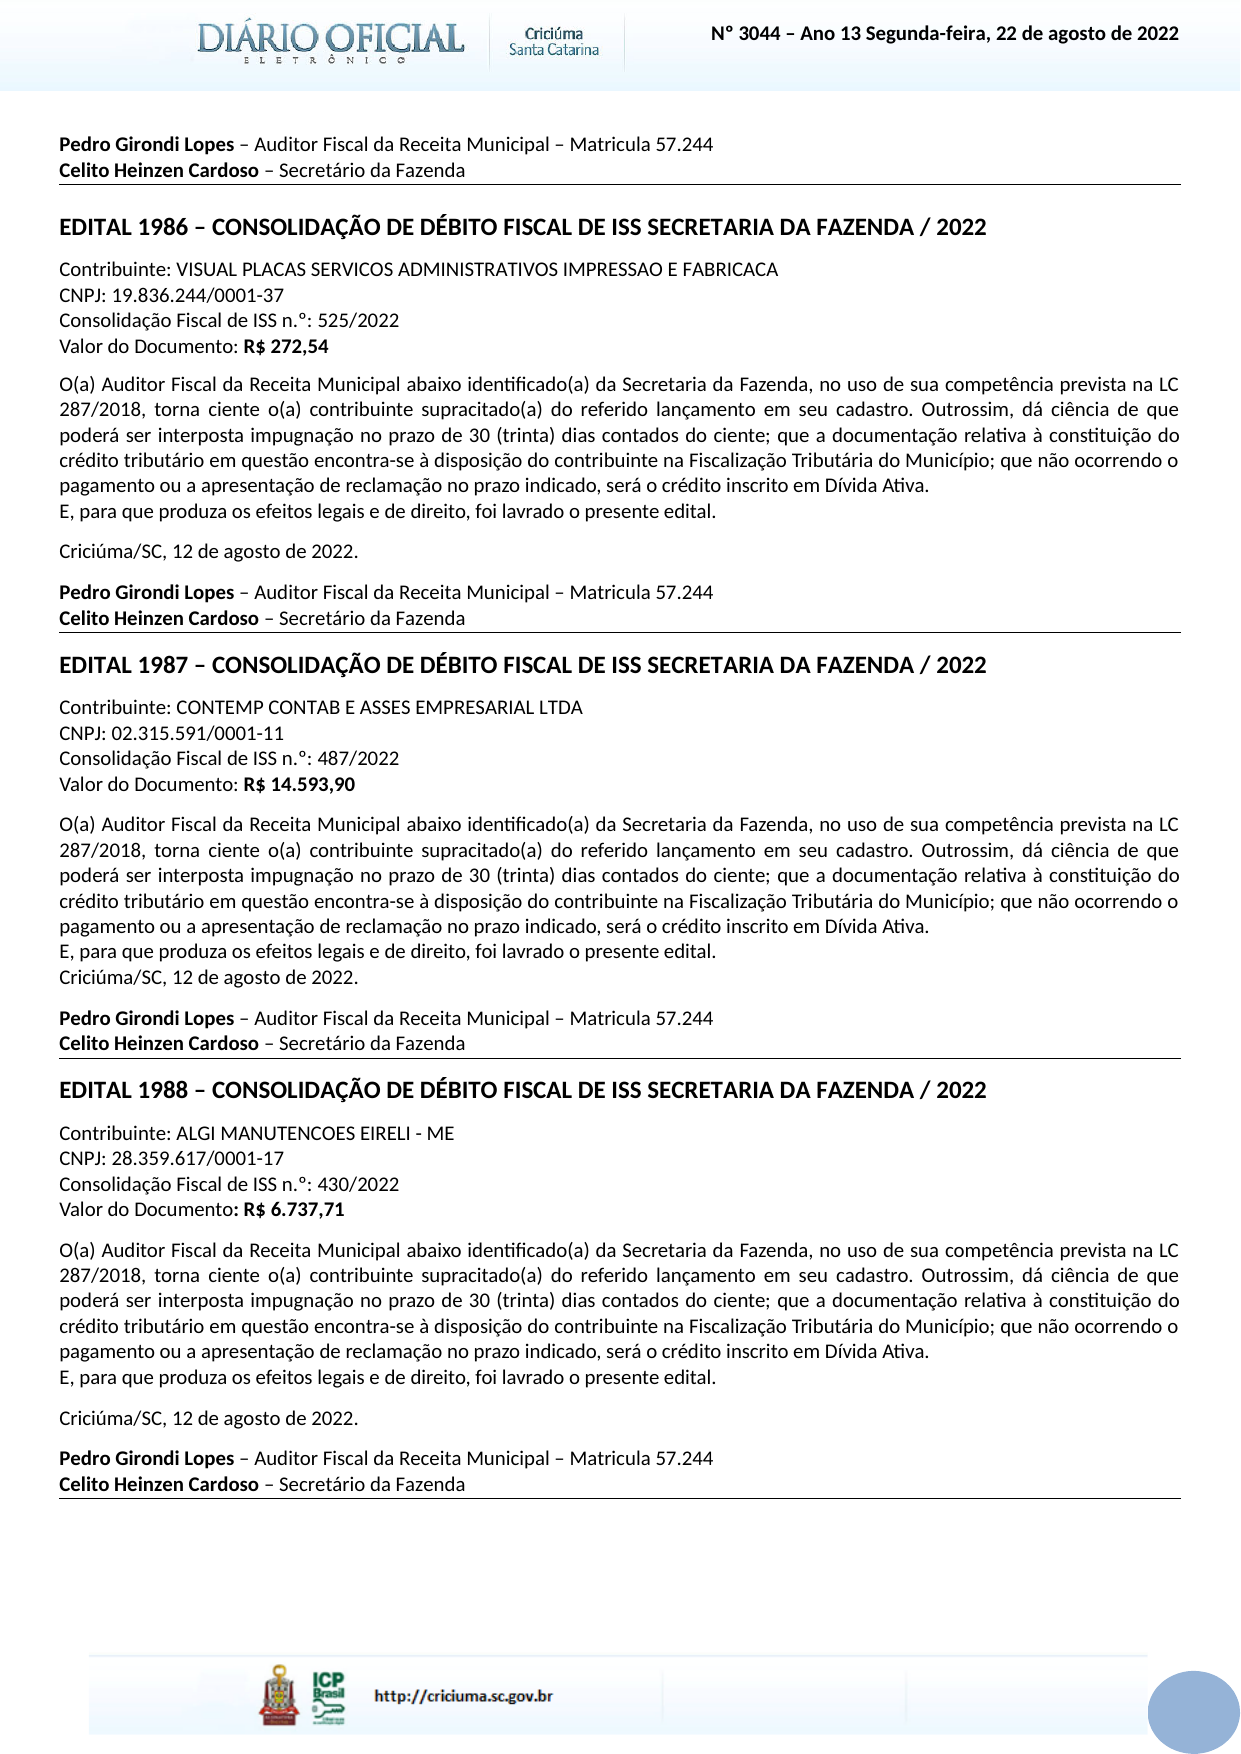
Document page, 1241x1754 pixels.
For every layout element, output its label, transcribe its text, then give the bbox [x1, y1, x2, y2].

text O(a) Auditor Fiscal da Receita Municipal abaixo identificado(a) da Secretaria da Fazenda, no uso de sua competência prevista na LC 287/2018, torna ciente o(a) contribuinte supracitado(a) do referido lançamento em seu cadastro. Outrossim, dá ciência de que poderá ser interposta impugnação no prazo de 30 (trinta) dias contados do ciente; que a documentação relativa à constituição do crédito tributário em questão encontra-se à disposição do contribuinte na Fiscalização Tributária do Município; que não ocorrendo o pagamento ou a apresentação de reclamação no prazo indicado, será o crédito inscrito em Dívida Ativa. [59, 812, 1181, 939]
text Celito Heinzen Cardoso – Secretário da Fazenda [59, 1471, 1181, 1498]
text Contribuinte: CONTEMP CONTAB E ASSES EMPRESARIAL LTDA [59, 694, 1181, 720]
text EDITAL 1986 – CONSOLIDAÇÃO DE DÉBITO FISCAL DE ISS SECRETARIA DA FAZENDA / 2022 [59, 211, 1181, 241]
text Valor do Documento: R$ 6.737,71 [59, 1196, 1181, 1222]
text Criciúma/SC, 12 de agosto de 2022. [59, 1405, 1181, 1430]
text Celito Heinzen Cardoso – Secretário da Fazenda [59, 1030, 1181, 1058]
text Pedro Girondi Lopes – Auditor Fiscal da Receita Municipal – Matricula 57.244 [59, 579, 1181, 605]
text Consolidação Fiscal de ISS n.º: 430/2022 [59, 1171, 1181, 1196]
text Contribuinte: VISUAL PLACAS SERVICOS ADMINISTRATIVOS IMPRESSAO E FABRICACA [59, 257, 1181, 282]
text EDITAL 1987 – CONSOLIDAÇÃO DE DÉBITO FISCAL DE ISS SECRETARIA DA FAZENDA / 2022 [59, 649, 1181, 679]
text Consolidação Fiscal de ISS n.º: 525/2022 [59, 307, 1181, 333]
text Pedro Girondi Lopes – Auditor Fiscal da Receita Municipal – Matricula 57.244 [59, 131, 1181, 157]
text Valor do Documento: R$ 272,54 [59, 333, 1181, 358]
text Consolidação Fiscal de ISS n.º: 487/2022 [59, 745, 1181, 771]
text Criciúma/SC, 12 de agosto de 2022. [59, 539, 1181, 564]
text EDITAL 1988 – CONSOLIDAÇÃO DE DÉBITO FISCAL DE ISS SECRETARIA DA FAZENDA / 2022 [59, 1074, 1181, 1104]
text Valor do Documento: R$ 14.593,90 [59, 771, 1181, 796]
text Criciúma/SC, 12 de agosto de 2022. [59, 964, 1181, 989]
text Contribuinte: ALGI MANUTENCOES EIRELI - ME [59, 1120, 1181, 1145]
text CNPJ: 02.315.591/0001-11 [59, 720, 1181, 745]
text CNPJ: 28.359.617/0001-17 [59, 1145, 1181, 1171]
text Pedro Girondi Lopes – Auditor Fiscal da Receita Municipal – Matricula 57.244 [59, 1005, 1181, 1030]
text O(a) Auditor Fiscal da Receita Municipal abaixo identificado(a) da Secretaria da Fazenda, no uso de sua competência prevista na LC 287/2018, torna ciente o(a) contribuinte supracitado(a) do referido lançamento em seu cadastro. Outrossim, dá ciência de que poderá ser interposta impugnação no prazo de 30 (trinta) dias contados do ciente; que a documentação relativa à constituição do crédito tributário em questão encontra-se à disposição do contribuinte na Fiscalização Tributária do Município; que não ocorrendo o pagamento ou a apresentação de reclamação no prazo indicado, será o crédito inscrito em Dívida Ativa. [59, 1237, 1181, 1364]
text E, para que produza os efeitos legais e de direito, foi lavrado o presente edital. [59, 939, 1181, 964]
text CNPJ: 19.836.244/0001-37 [59, 282, 1181, 307]
text E, para que produza os efeitos legais e de direito, foi lavrado o presente edital. [59, 1364, 1181, 1389]
text Celito Heinzen Cardoso – Secretário da Fazenda [59, 605, 1181, 632]
text Celito Heinzen Cardoso – Secretário da Fazenda [59, 157, 1181, 184]
text E, para que produza os efeitos legais e de direito, foi lavrado o presente edital. [59, 498, 1181, 523]
text O(a) Auditor Fiscal da Receita Municipal abaixo identificado(a) da Secretaria da Fazenda, no uso de sua competência prevista na LC 287/2018, torna ciente o(a) contribuinte supracitado(a) do referido lançamento em seu cadastro. Outrossim, dá ciência de que poderá ser interposta impugnação no prazo de 30 (trinta) dias contados do ciente; que a documentação relativa à constituição do crédito tributário em questão encontra-se à disposição do contribuinte na Fiscalização Tributária do Município; que não ocorrendo o pagamento ou a apresentação de reclamação no prazo indicado, será o crédito inscrito em Dívida Ativa. [59, 371, 1181, 498]
text Pedro Girondi Lopes – Auditor Fiscal da Receita Municipal – Matricula 57.244 [59, 1445, 1181, 1471]
